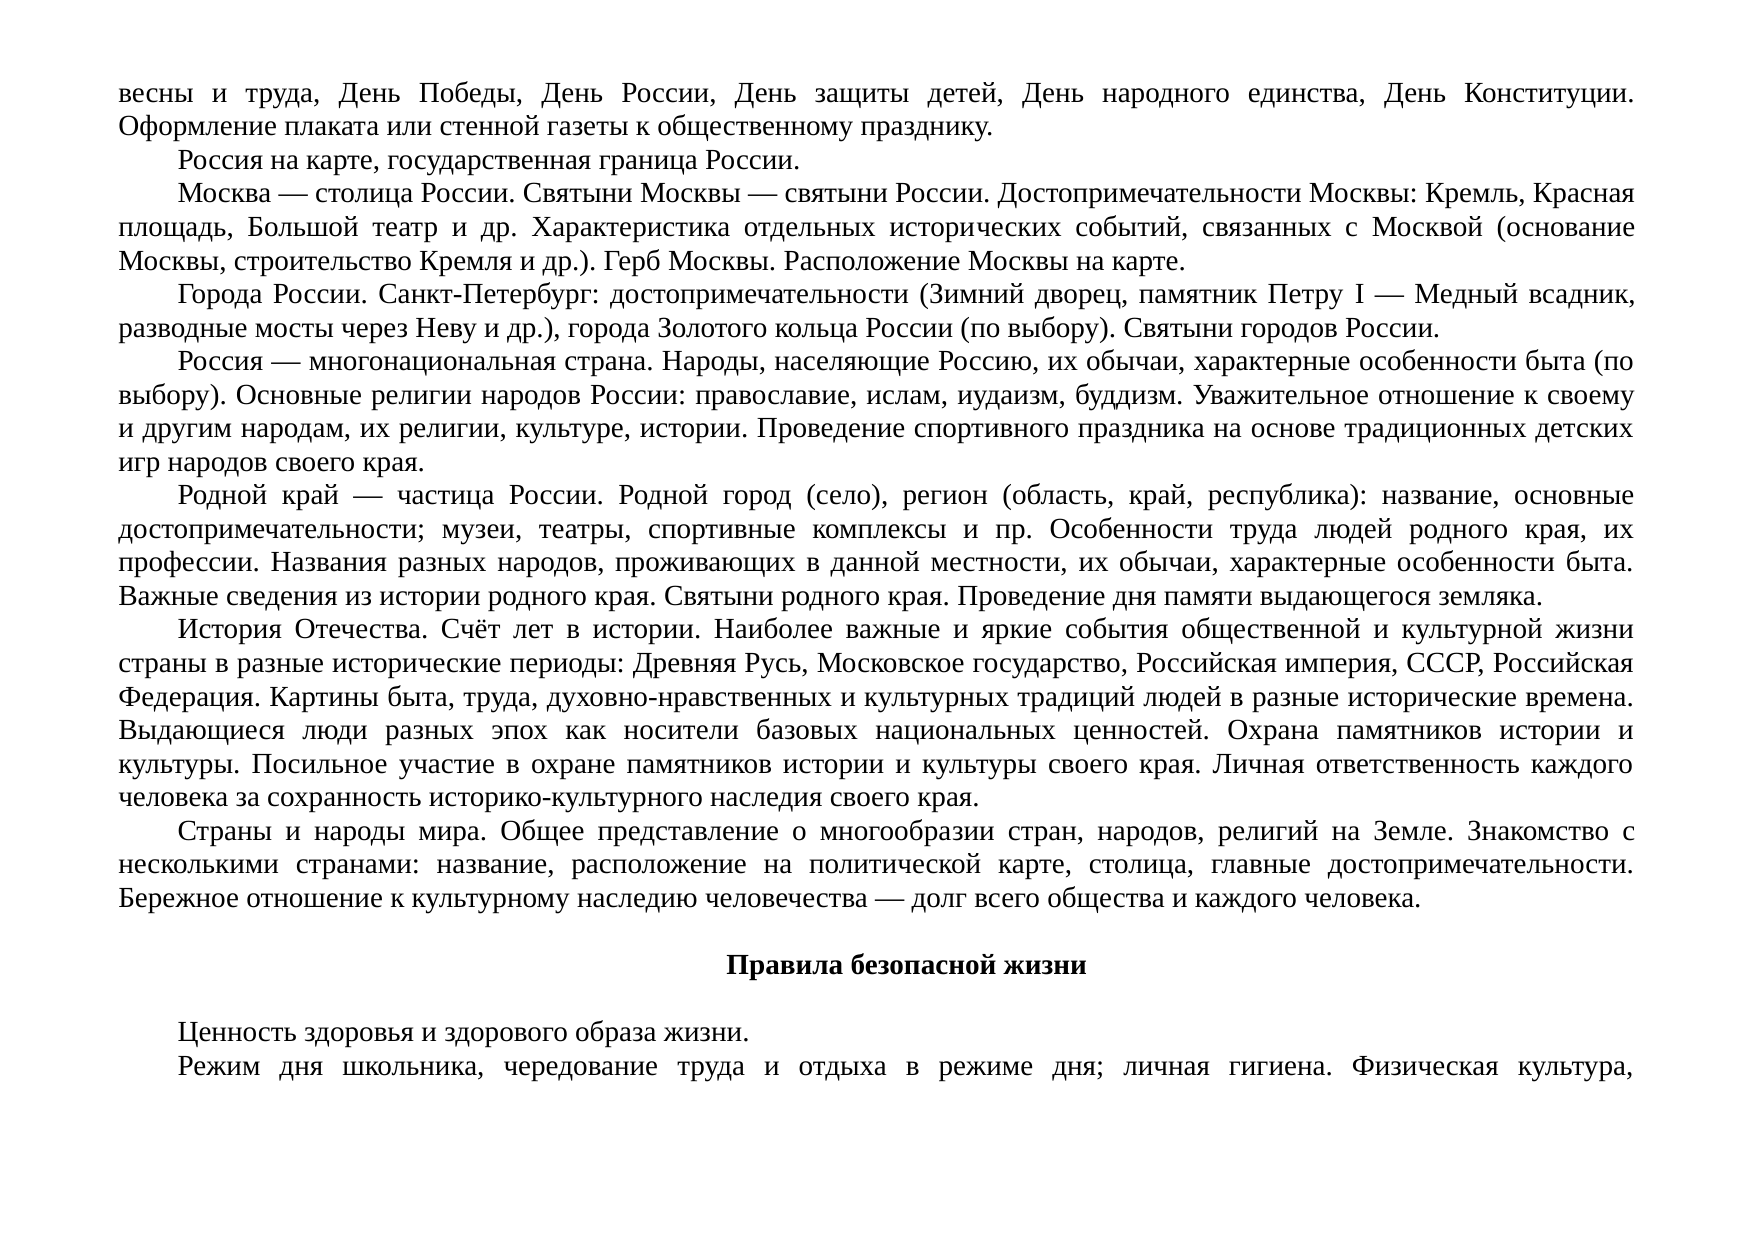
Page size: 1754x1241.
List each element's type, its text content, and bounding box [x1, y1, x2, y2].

text Ценность здоровья и здорового образа жизни. [118, 1014, 1636, 1048]
text Страны и народы мира. Общее представление о многообра­зии стран, народов, религий на Земле. Знакомство с несколькими странами: название, расположение на политической карте, столица, главные достопримечательности. Бережное отношение к культурному наследию человечества — долг всего общества и каждого человека. [118, 813, 1636, 913]
text Правила безопасной жизни [118, 947, 1636, 981]
text Россия на карте, государственная граница России. [118, 142, 1636, 176]
text Города России. Санкт-Петербург: достопримечательности (Зимний дворец, памятник Петру I — Медный всадник, разводные мосты через Неву и др.), города Золотого кольца России (по выбору). Святыни городов России. [118, 276, 1636, 343]
text Россия — многонациональная страна. Народы, населяющие Россию, их обычаи, характерные особенности быта (по выбору). Основные религии народов России: православие, ислам, иудаизм, буддизм. Уважительное отношение к своему и другим народам, их религии, культуре, истории. Проведение спортивного праздника на основе традиционных детских игр народов своего края. [118, 343, 1636, 477]
text История Отечества. Счёт лет в истории. Наиболее важные и яркие события общественной и культурной жизни страны в разные исторические периоды: Древняя Русь, Московское государство, Российская империя, СССР, Российская Федерация. Картины быта, труда, духовно-нравственных и культурных традиций людей в разные исторические времена. Выдающиеся люди разных эпох как носители базовых национальных ценностей. Охрана памятников истории и культуры. Посильное участие в охране памятников истории и культуры своего края. Личная ответственность каждого человека за сохранность историко-культурного наследия своего края. [118, 612, 1636, 813]
text весны и труда, День Победы, День России, День защиты детей, День народного единства, День Конституции. Оформление плаката или стенной газеты к общественному празднику. [118, 75, 1636, 142]
text Режим дня школьника, чередование труда и отдыха в режиме дня; личная гигиена. Физическая культура, [118, 1048, 1636, 1081]
text Родной край — частица России. Родной город (село), регион (область, край, республика): название, основные достопримечательности; музеи, театры, спортивные комплексы и пр. Особенности труда людей родного края, их профессии. Названия разных народов, проживающих в данной местности, их обычаи, характерные особенности быта. Важные сведения из истории родного края. Святыни родного края. Проведение дня памяти выдающегося земляка. [118, 477, 1636, 612]
text Москва — столица России. Святыни Москвы — святыни России. Достопримечательности Москвы: Кремль, Красная площадь, Большой театр и др. Характеристика отдельных истори­ческих событий, связанных с Москвой (основание Москвы, строительство Кремля и др.). Герб Москвы. Расположение Москвы на карте. [118, 176, 1636, 276]
